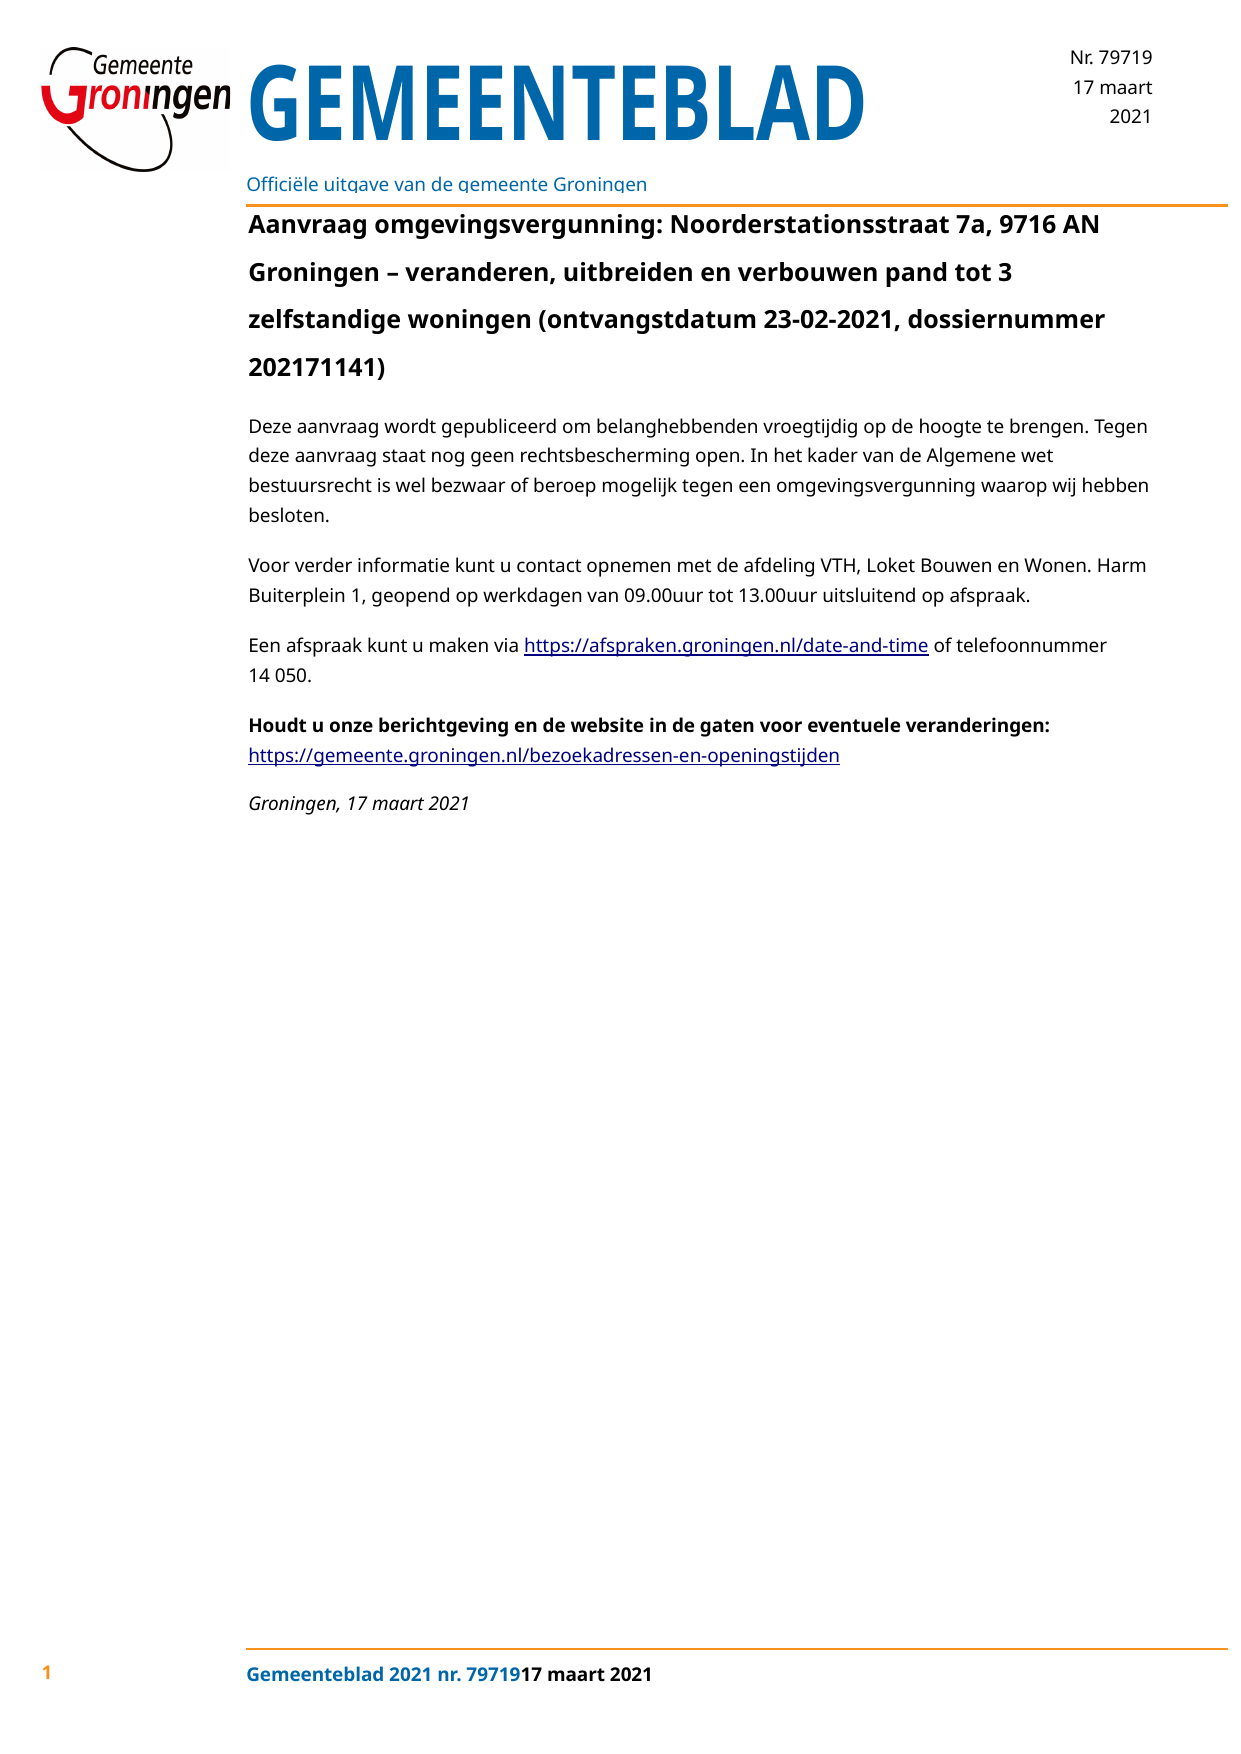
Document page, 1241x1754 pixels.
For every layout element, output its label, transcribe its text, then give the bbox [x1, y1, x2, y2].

text Voor verder informatie kunt u contact opnemen met de afdeling VTH, Loket Bouwen en Wonen. Harm Buiterplein 1, geopend op werkdagen van 09.00uur tot 13.00uur uitsluitend op afspraak. [248, 552, 1152, 608]
picture [41, 47, 231, 172]
text Aanvraag omgevingsvergunning: Noorderstationsstraat 7a, 9716 AN Groningen – veranderen, uitbreiden en verbouwen pand tot 3 zelfstandige woningen (ontvangstdatum 23-02-2021, dossiernummer 202171141) [248, 207, 1152, 384]
text Deze aanvraag wordt gepubliceerd om belanghebbenden vroegtijdig op de hoogte te brengen. Tegen deze aanvraag staat nog geen rechtsbescherming open. In het kader van de Algemene wet bestuursrecht is wel bezwaar of beroep mogelijk tegen een omgevingsvergunning waarop wij hebben besloten. [248, 413, 1152, 528]
text Groningen, 17 maart 2021 [248, 790, 1152, 815]
text Houdt u onze berichtgeving en de website in de gaten voor eventuele veranderingen: https://gemeente.groningen.nl/bezoekadressen-en-openingstijden [248, 712, 1152, 768]
text Een afspraak kunt u maken via https://afspraken.groningen.nl/date-and-time of telefoonnummer 14 050. [248, 632, 1152, 688]
